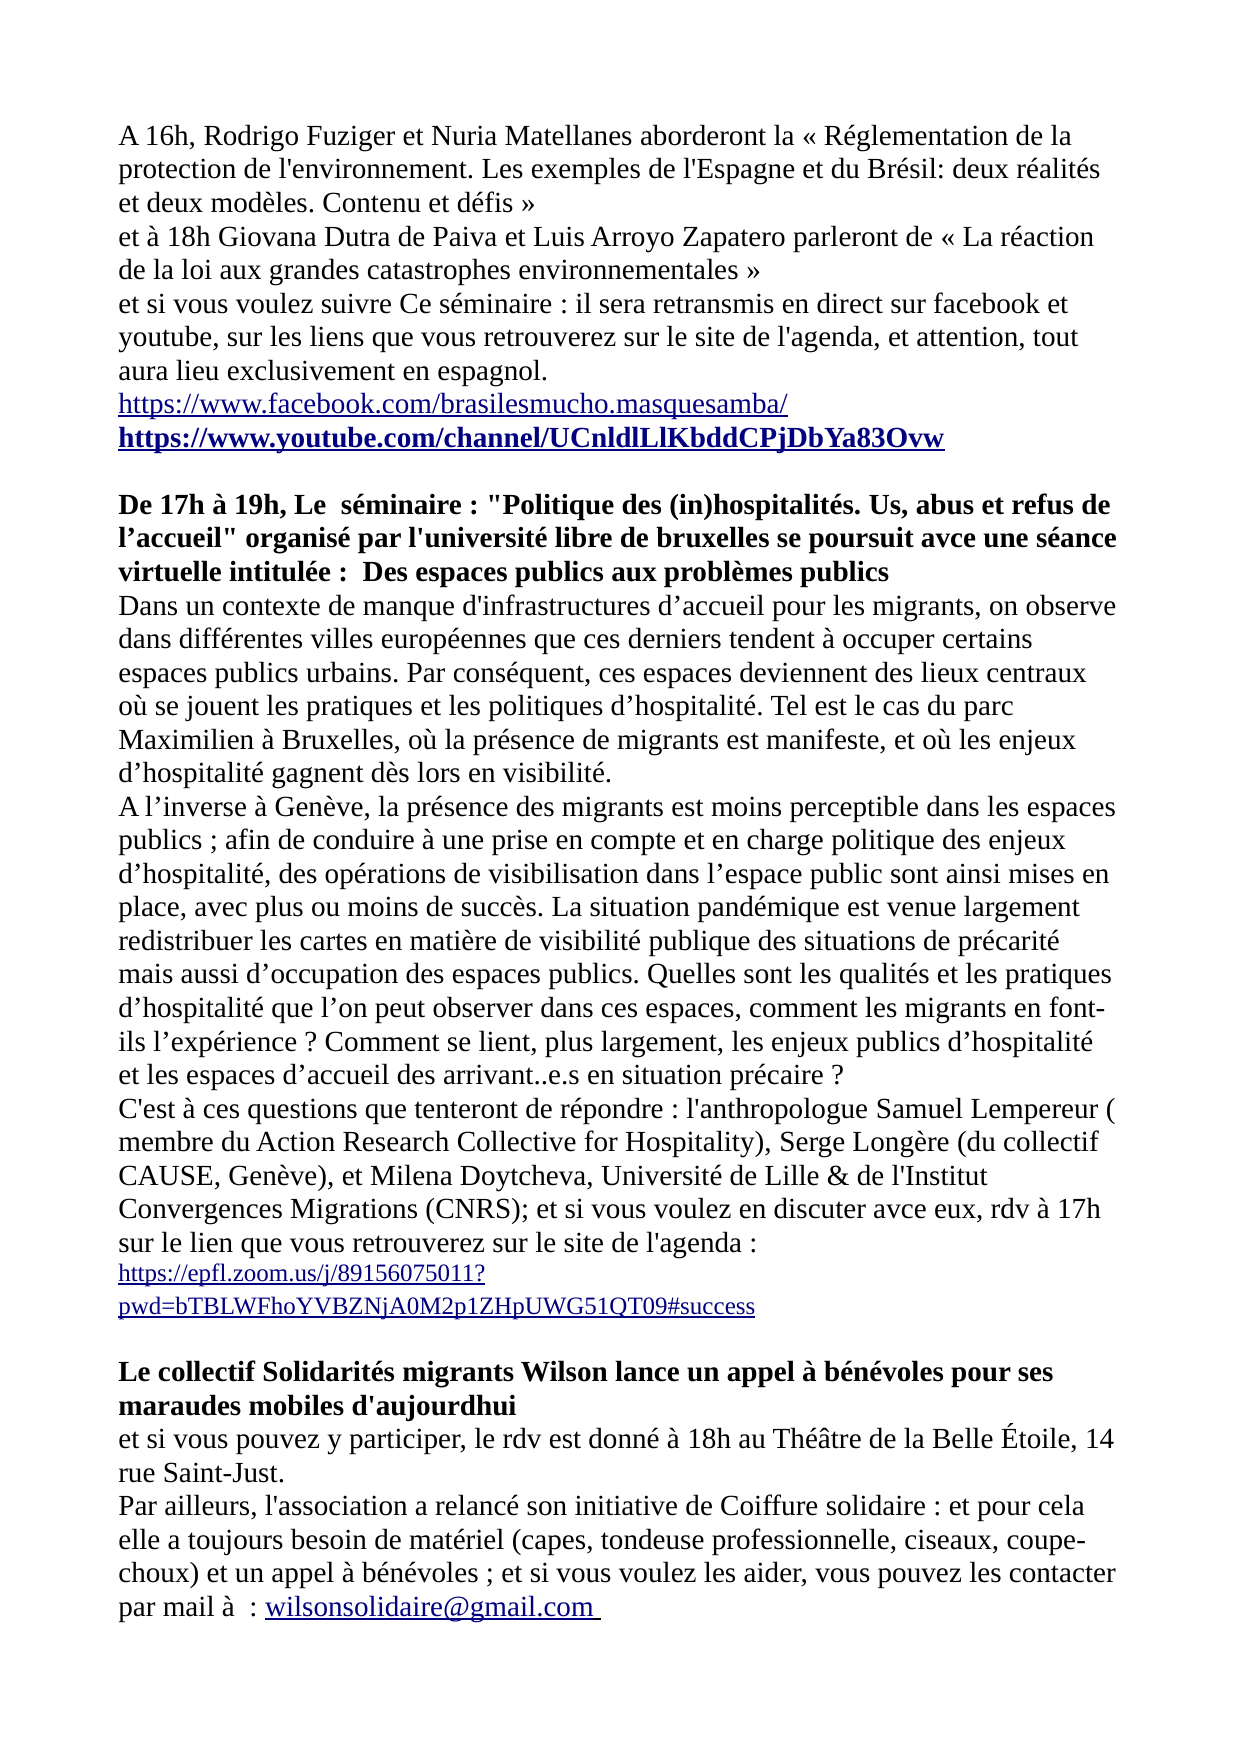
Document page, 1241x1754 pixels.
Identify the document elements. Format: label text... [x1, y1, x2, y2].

text C'est à ces questions que tenteront de répondre : l'anthropologue Samuel Lempereur ( membre du Action Research Collective for Hospitality), Serge Longère (du collectif CAUSE, Genève), et Milena Doytcheva, Université de Lille & de l'Institut Convergences Migrations (CNRS); et si vous voulez en discuter avce eux, rdv à 17h sur le lien que vous retrouverez sur le site de l'agenda : https://epfl.zoom.us/j/89156075011?pwd=bTBLWFhoYVBZNjA0M2p1ZHpUWG51QT09#success [118, 1091, 1122, 1321]
text et si vous pouvez y participer, le rdv est donné à 18h au Théâtre de la Belle Étoile, 14 rue Saint-Just. [118, 1421, 1122, 1488]
text https://www.facebook.com/brasilesmucho.masquesamba/ [118, 386, 1122, 420]
text et si vous voulez suivre Ce séminaire : il sera retransmis en direct sur facebook et youtube, sur les liens que vous retrouverez sur le site de l'agenda, et attention, tout aura lieu exclusivement en espagnol. [118, 286, 1122, 386]
text https://www.youtube.com/channel/UCnldlLlKbddCPjDbYa83Ovw [118, 420, 1122, 453]
text et à 18h Giovana Dutra de Paiva et Luis Arroyo Zapatero parleront de « La réaction de la loi aux grandes catastrophes environnementales » [118, 219, 1122, 286]
text A l’inverse à Genève, la présence des migrants est moins perceptible dans les espaces publics ; afin de conduire à une prise en compte et en charge politique des enjeux d’hospitalité, des opérations de visibilisation dans l’espace public sont ainsi mises en place, avec plus ou moins de succès. La situation pandémique est venue largement redistribuer les cartes en matière de visibilité publique des situations de précarité mais aussi d’occupation des espaces publics. Quelles sont les qualités et les pratiques d’hospitalité que l’on peut observer dans ces espaces, comment les migrants en font-ils l’expérience ? Comment se lient, plus largement, les enjeux publics d’hospitalité et les espaces d’accueil des arrivant..e.s en situation précaire ? [118, 789, 1122, 1091]
text Le collectif Solidarités migrants Wilson lance un appel à bénévoles pour ses maraudes mobiles d'aujourdhui [118, 1354, 1122, 1421]
text A 16h, Rodrigo Fuziger et Nuria Matellanes aborderont la « Réglementation de la protection de l'environnement. Les exemples de l'Espagne et du Brésil: deux réalités et deux modèles. Contenu et défis » [118, 118, 1122, 219]
text De 17h à 19h, Le séminaire : "Politique des (in)hospitalités. Us, abus et refus de l’accueil" organisé par l'université libre de bruxelles se poursuit avce une séance virtuelle intitulée : Des espaces publics aux problèmes publics Dans un contexte de manque d'infrastructures d’accueil pour les migrants, on observe dans différentes villes européennes que ces derniers tendent à occuper certains espaces publics urbains. Par conséquent, ces espaces deviennent des lieux centraux où se jouent les pratiques et les politiques d’hospitalité. Tel est le cas du parc Maximilien à Bruxelles, où la présence de migrants est manifeste, et où les enjeux d’hospitalité gagnent dès lors en visibilité. [118, 487, 1122, 789]
text Par ailleurs, l'association a relancé son initiative de Coiffure solidaire : et pour cela elle a toujours besoin de matériel (capes, tondeuse professionnelle, ciseaux, coupe-choux) et un appel à bénévoles ; et si vous voulez les aider, vous pouvez les contacter par mail à : wilsonsolidaire@gmail.com [118, 1488, 1122, 1623]
